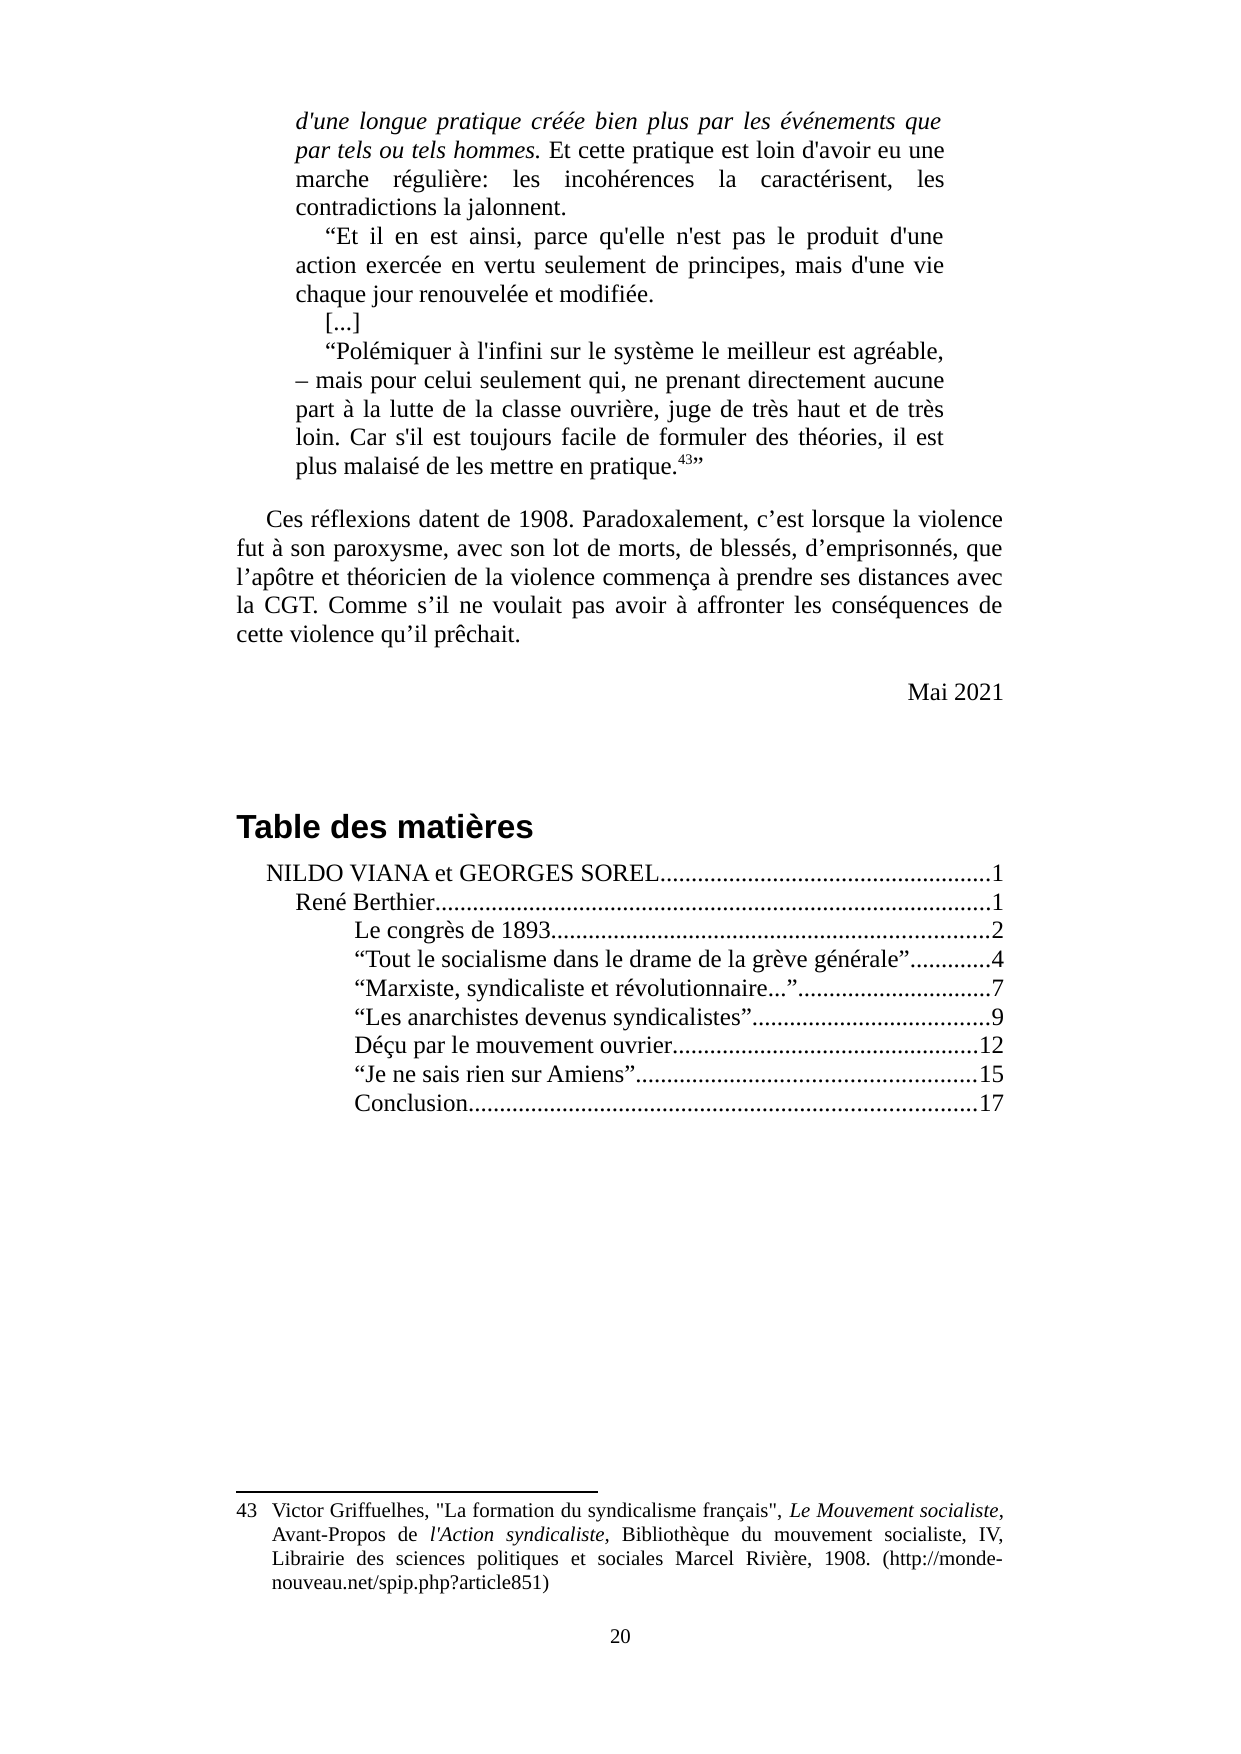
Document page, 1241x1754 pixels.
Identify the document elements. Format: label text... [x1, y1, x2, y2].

text “Tout le socialisme dans le drame de la grève générale” 4 [354, 944, 1004, 973]
text “Et il en est ainsi, parce qu'elle n'est pas le produit d'une action exercée en vertu seulement de principes, mais d'une vie chaque jour renouvelée et modifiée. [295, 221, 945, 307]
text Conclusion 17 [354, 1088, 1004, 1117]
text René Berthier 1 [295, 887, 1004, 916]
text “Polémiquer à l'infini sur le système le meilleur est agréable, – mais pour celui seulement qui, ne prenant directement aucune part à la lutte de la classe ouvrière, juge de très haut et de très loin. Car s'il est toujours facile de formuler des théories, il est plus malaisé de les mettre en pratique.” [295, 336, 945, 480]
text “Les anarchistes devenus syndicalistes” 9 [354, 1002, 1004, 1031]
subtitle Table des matières [236, 807, 1004, 846]
text Ces réflexions datent de 1908. Paradoxalement, cʼest lorsque la violence fut à son paroxysme, avec son lot de morts, de blessés, dʼemprisonnés, que lʼapôtre et théoricien de la violence commença à prendre ses distances avec la CGT. Comme sʼil ne voulait pas avoir à affronter les conséquences de cette violence quʼil prêchait. [236, 504, 1004, 648]
text Victor Griffuelhes, "La formation du syndicalisme français", Le Mouvement socialiste, Avant-Propos de l'Action syndicaliste, Bibliothèque du mouvement socialiste, IV, Librairie des sciences politiques et sociales Marcel Rivière, 1908. (http://monde-nouveau.net/spip.php?article851) [236, 1498, 1004, 1594]
text Le congrès de 1893 2 [354, 916, 1004, 944]
text Déçu par le mouvement ouvrier 12 [354, 1031, 1004, 1059]
text “Marxiste, syndicaliste et révolutionnaire...” 7 [354, 973, 1004, 1002]
text [...] [295, 307, 945, 336]
text NILDO VIANA et GEORGES SOREL 1 [266, 858, 1004, 887]
text d'une longue pratique créée bien plus par les événements que par tels ou tels hommes. Et cette pratique est loin d'avoir eu une marche régulière: les incohérences la caractérisent, les contradictions la jalonnent. [295, 106, 945, 221]
text “Je ne sais rien sur Amiens” 15 [354, 1059, 1004, 1088]
text Mai 2021 [236, 677, 1004, 705]
